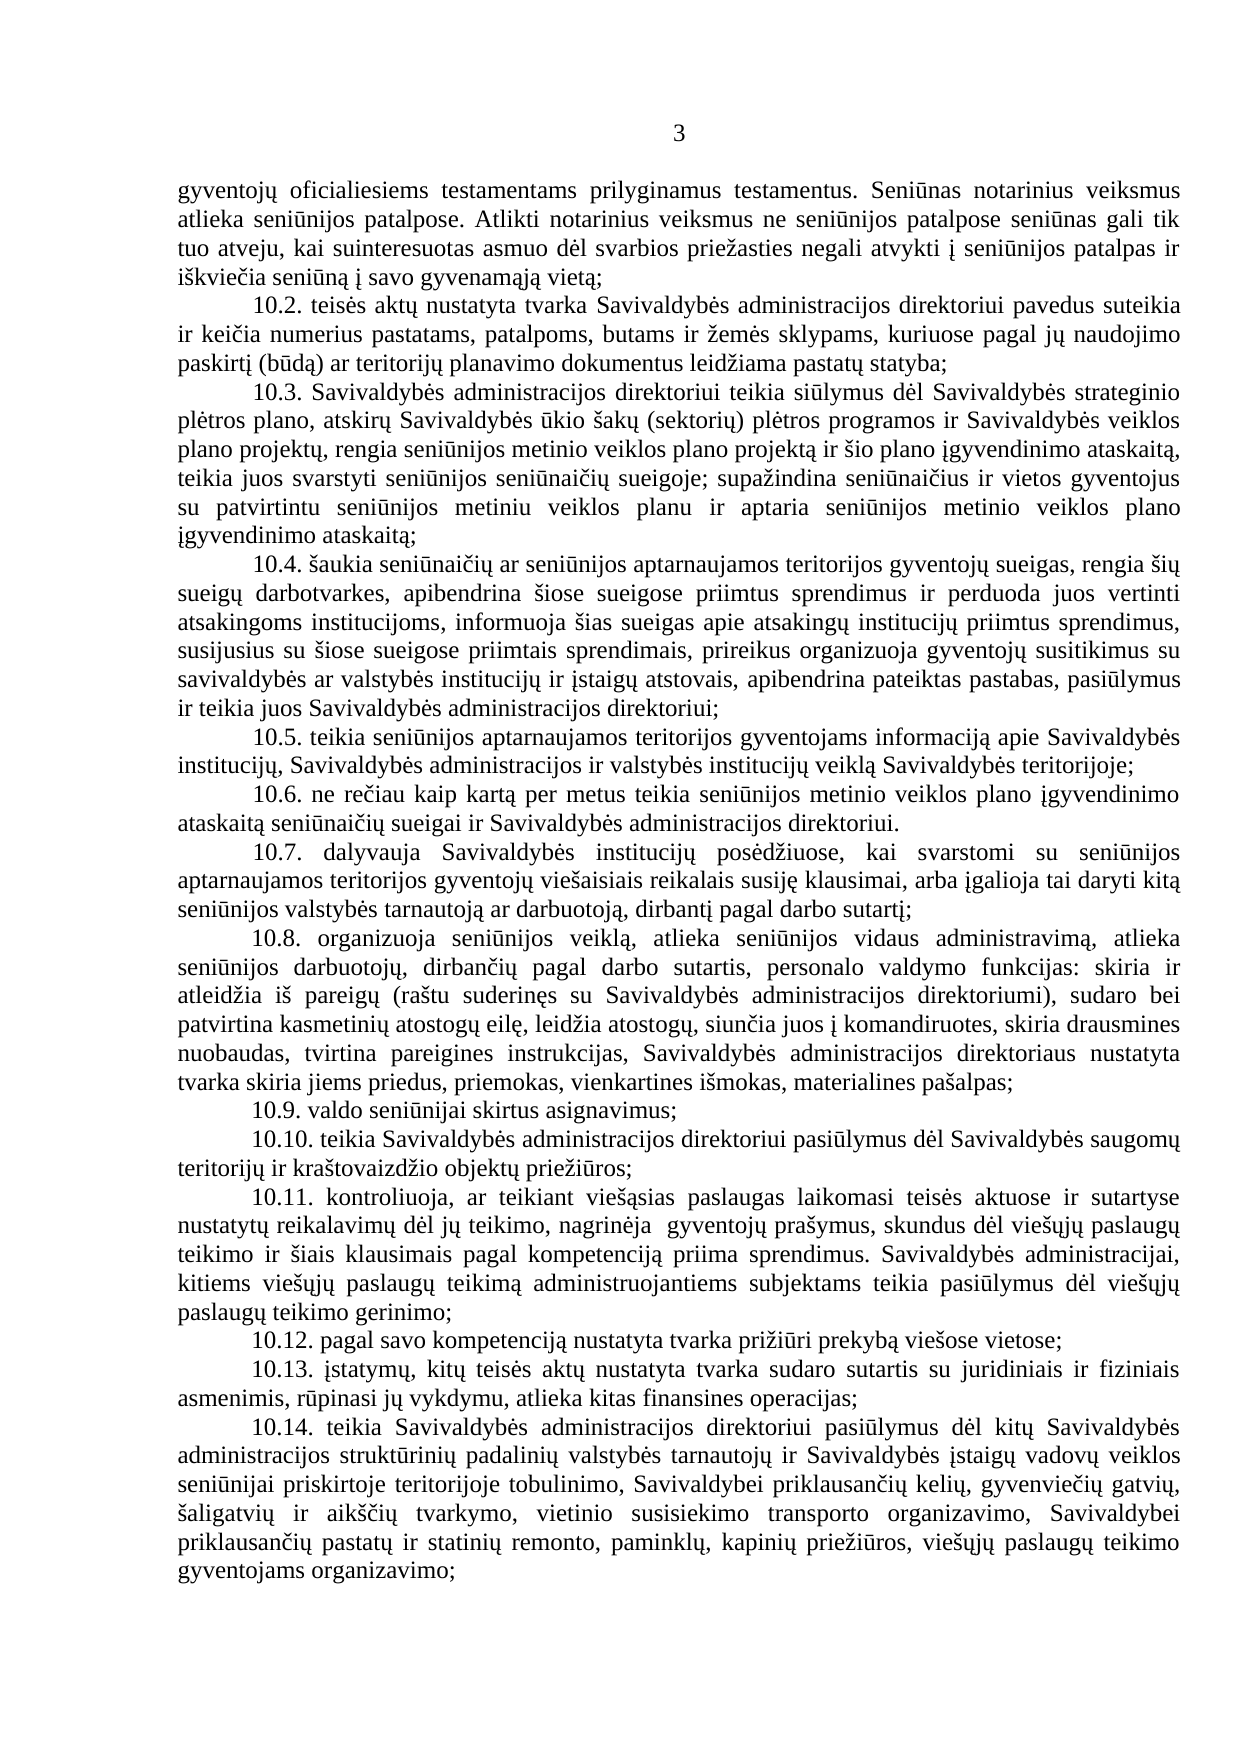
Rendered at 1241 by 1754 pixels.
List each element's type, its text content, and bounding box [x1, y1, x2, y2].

text 10.3. Savivaldybės administracijos direktoriui teikia siūlymus dėl Savivaldybės strateginio plėtros plano, atskirų Savivaldybės ūkio šakų (sektorių) plėtros programos ir Savivaldybės veiklos plano projektų, rengia seniūnijos metinio veiklos plano projektą ir šio plano įgyvendinimo ataskaitą, teikia juos svarstyti seniūnijos seniūnaičių sueigoje; supažindina seniūnaičius ir vietos gyventojus su patvirtintu seniūnijos metiniu veiklos planu ir aptaria seniūnijos metinio veiklos plano įgyvendinimo ataskaitą; [177, 377, 1181, 549]
text 10.13. įstatymų, kitų teisės aktų nustatyta tvarka sudaro sutartis su juridiniais ir fiziniais asmenimis, rūpinasi jų vykdymu, atlieka kitas finansines operacijas; [177, 1354, 1181, 1412]
text 10.14. teikia Savivaldybės administracijos direktoriui pasiūlymus dėl kitų Savivaldybės administracijos struktūrinių padalinių valstybės tarnautojų ir Savivaldybės įstaigų vadovų veiklos seniūnijai priskirtoje teritorijoje tobulinimo, Savivaldybei priklausančių kelių, gyvenviečių gatvių, šaligatvių ir aikščių tvarkymo, vietinio susisiekimo transporto organizavimo, Savivaldybei priklausančių pastatų ir statinių remonto, paminklų, kapinių priežiūros, viešųjų paslaugų teikimo gyventojams organizavimo; [177, 1412, 1181, 1584]
text 10.7. dalyvauja Savivaldybės institucijų posėdžiuose, kai svarstomi su seniūnijos aptarnaujamos teritorijos gyventojų viešaisiais reikalais susiję klausimai, arba įgalioja tai daryti kitą seniūnijos valstybės tarnautoją ar darbuotoją, dirbantį pagal darbo sutartį; [177, 837, 1181, 923]
text gyventojų oficialiesiems testamentams prilyginamus testamentus. Seniūnas notarinius veiksmus atlieka seniūnijos patalpose. Atlikti notarinius veiksmus ne seniūnijos patalpose seniūnas gali tik tuo atveju, kai suinteresuotas asmuo dėl svarbios priežasties negali atvykti į seniūnijos patalpas ir iškviečia seniūną į savo gyvenamąją vietą; [177, 176, 1181, 291]
text 10.2. teisės aktų nustatyta tvarka Savivaldybės administracijos direktoriui pavedus suteikia ir keičia numerius pastatams, patalpoms, butams ir žemės sklypams, kuriuose pagal jų naudojimo paskirtį (būdą) ar teritorijų planavimo dokumentus leidžiama pastatų statyba; [177, 291, 1181, 377]
text 10.10. teikia Savivaldybės administracijos direktoriui pasiūlymus dėl Savivaldybės saugomų teritorijų ir kraštovaizdžio objektų priežiūros; [177, 1124, 1181, 1182]
text 10.4. šaukia seniūnaičių ar seniūnijos aptarnaujamos teritorijos gyventojų sueigas, rengia šių sueigų darbotvarkes, apibendrina šiose sueigose priimtus sprendimus ir perduoda juos vertinti atsakingoms institucijoms, informuoja šias sueigas apie atsakingų institucijų priimtus sprendimus, susijusius su šiose sueigose priimtais sprendimais, prireikus organizuoja gyventojų susitikimus su savivaldybės ar valstybės institucijų ir įstaigų atstovais, apibendrina pateiktas pastabas, pasiūlymus ir teikia juos Savivaldybės administracijos direktoriui; [177, 549, 1181, 722]
text 10.5. teikia seniūnijos aptarnaujamos teritorijos gyventojams informaciją apie Savivaldybės institucijų, Savivaldybės administracijos ir valstybės institucijų veiklą Savivaldybės teritorijoje; [177, 722, 1181, 779]
text 10.9. valdo seniūnijai skirtus asignavimus; [177, 1096, 1181, 1124]
text 10.8. organizuoja seniūnijos veiklą, atlieka seniūnijos vidaus administravimą, atlieka seniūnijos darbuotojų, dirbančių pagal darbo sutartis, personalo valdymo funkcijas: skiria ir atleidžia iš pareigų (raštu suderinęs su Savivaldybės administracijos direktoriumi), sudaro bei patvirtina kasmetinių atostogų eilę, leidžia atostogų, siunčia juos į komandiruotes, skiria drausmines nuobaudas, tvirtina pareigines instrukcijas, Savivaldybės administracijos direktoriaus nustatyta tvarka skiria jiems priedus, priemokas, vienkartines išmokas, materialines pašalpas; [177, 923, 1181, 1096]
text 10.11. kontroliuoja, ar teikiant viešąsias paslaugas laikomasi teisės aktuose ir sutartyse nustatytų reikalavimų dėl jų teikimo, nagrinėja gyventojų prašymus, skundus dėl viešųjų paslaugų teikimo ir šiais klausimais pagal kompetenciją priima sprendimus. Savivaldybės administracijai, kitiems viešųjų paslaugų teikimą administruojantiems subjektams teikia pasiūlymus dėl viešųjų paslaugų teikimo gerinimo; [177, 1182, 1181, 1326]
text 10.6. ne rečiau kaip kartą per metus teikia seniūnijos metinio veiklos plano įgyvendinimo ataskaitą seniūnaičių sueigai ir Savivaldybės administracijos direktoriui. [177, 779, 1181, 837]
text 10.12. pagal savo kompetenciją nustatyta tvarka prižiūri prekybą viešose vietose; [177, 1326, 1181, 1354]
